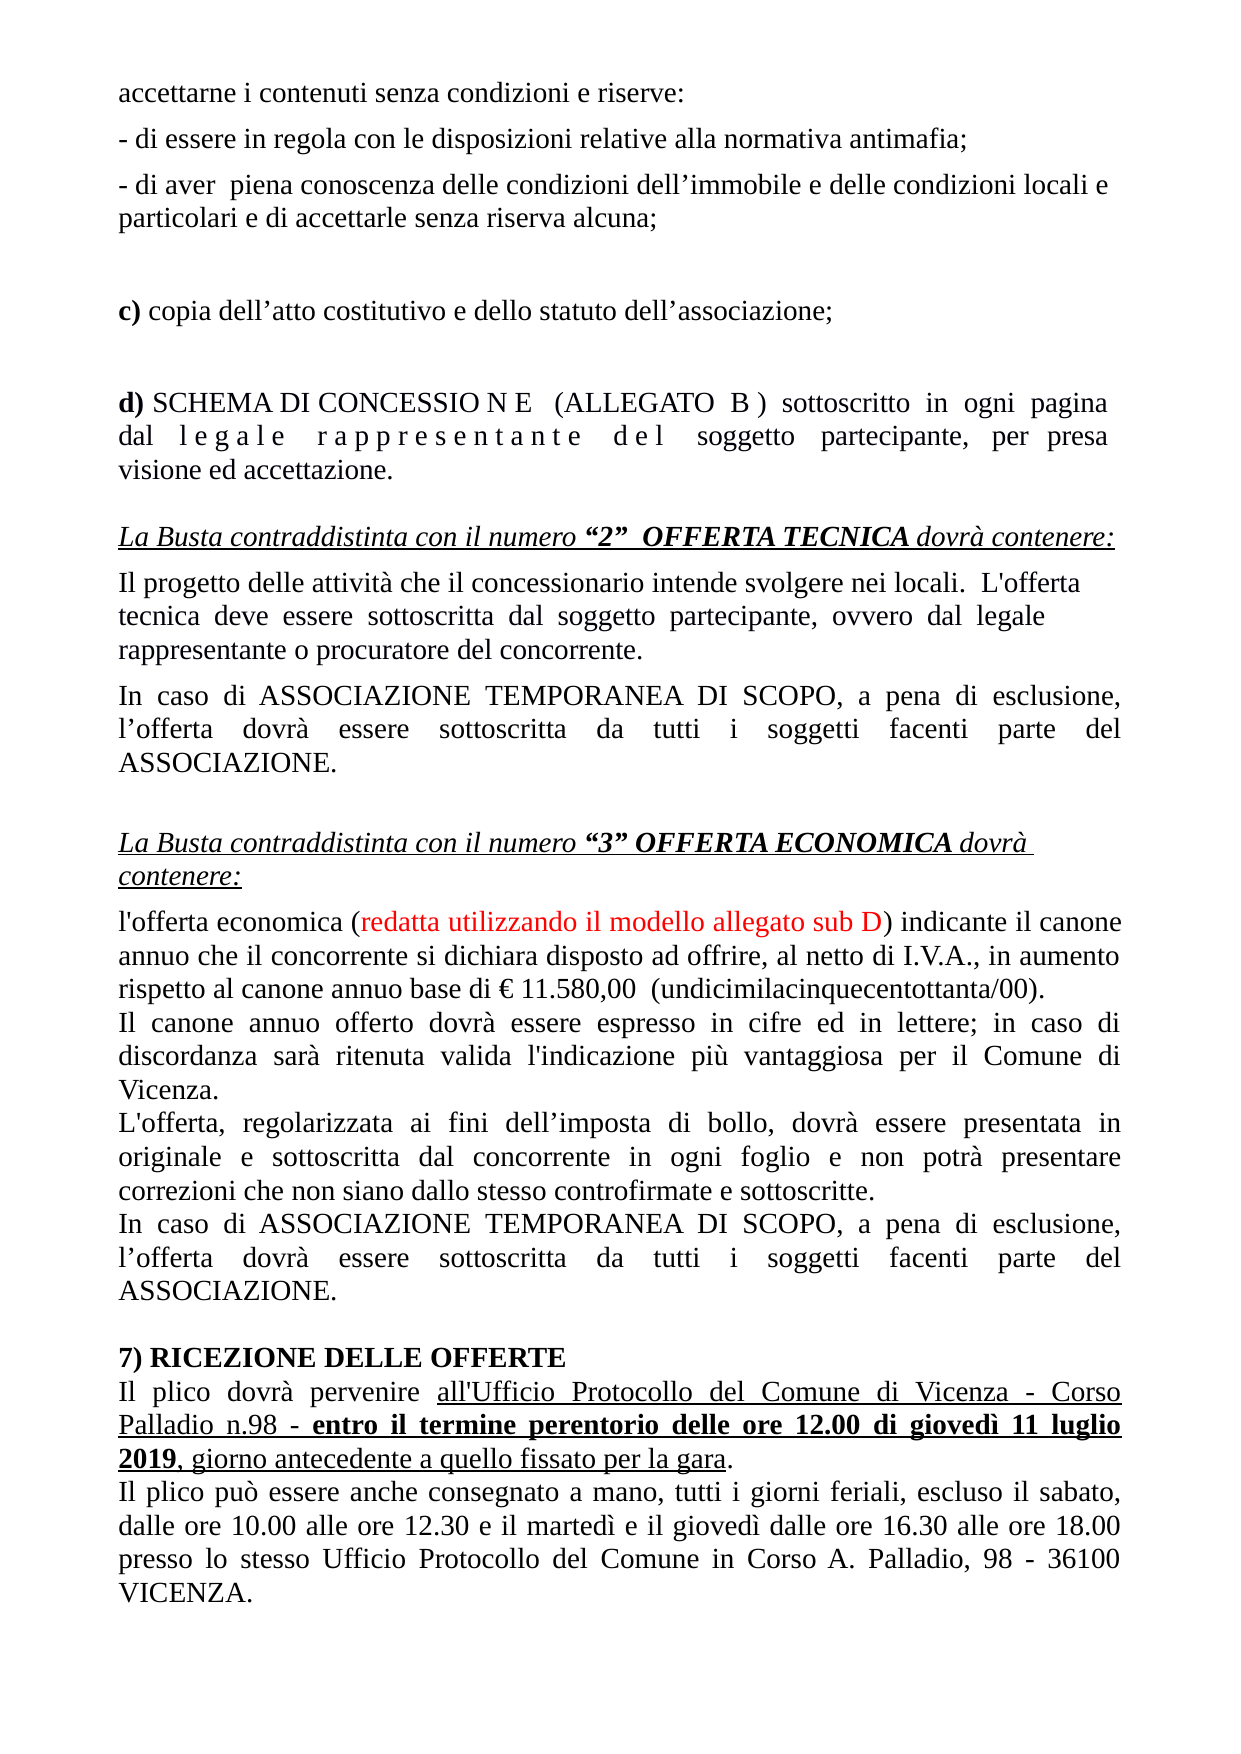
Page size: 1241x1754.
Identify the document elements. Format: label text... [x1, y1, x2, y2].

text d) SCHEMA DI CONCESSIONE (ALLEGATO B) sottoscritto in ogni pagina dal legale rappresentante del soggetto partecipante, per presa visione ed accettazione. [118, 385, 1108, 485]
text c) copia dell’atto costitutivo e dello statuto dell’associazione; [118, 293, 1122, 326]
text La Busta contraddistinta con il numero “3” OFFERTA ECONOMICA dovrà contenere: [118, 825, 1122, 892]
text 2019, giorno antecedente a quello fissato per la gara. [118, 1438, 1122, 1474]
text Il canone annuo offerto dovrà essere espresso in cifre ed in lettere; in caso di discordanza sarà ritenuta valida l'indicazione più vantaggiosa per il Comune di Vicenza. [118, 1005, 1122, 1106]
text Il plico dovrà pervenire all'Ufficio Protocollo del Comune di Vicenza - Corso Palladio n.98 - entro il termine perentorio delle ore 12.00 di giovedì 11 luglio [118, 1374, 1122, 1436]
text In caso di ASSOCIAZIONE TEMPORANEA DI SCOPO, a pena di esclusione, l’offerta dovrà essere sottoscritta da tutti i soggetti facenti parte del ASSOCIAZIONE. [118, 1206, 1122, 1307]
text L'offerta, regolarizzata ai fini dell’imposta di bollo, dovrà essere presentata in originale e sottoscritta dal concorrente in ogni foglio e non potrà presentare correzioni che non siano dallo stesso controfirmate e sottoscritte. [118, 1106, 1122, 1206]
text accettarne i contenuti senza condizioni e riserve: [118, 75, 1122, 108]
text - di aver piena conoscenza delle condizioni dell’immobile e delle condizioni locali e particolari e di accettarle senza riserva alcuna; [118, 167, 1122, 234]
text l'offerta economica (redatta utilizzando il modello allegato sub D) indicante il canone annuo che il concorrente si dichiara disposto ad offrire, al netto di I.V.A., in aumento rispetto al canone annuo base di € 11.580,00 (undicimilacinquecentottanta/00). [118, 904, 1122, 1005]
text 7) RICEZIONE DELLE OFFERTE [118, 1340, 1122, 1374]
text Il progetto delle attività che il concessionario intende svolgere nei locali. L'offerta tecnica deve essere sottoscritta dal soggetto partecipante, ovvero dal legale rappresentante o procuratore del concorrente. [118, 565, 1122, 666]
text In caso di ASSOCIAZIONE TEMPORANEA DI SCOPO, a pena di esclusione, l’offerta dovrà essere sottoscritta da tutti i soggetti facenti parte del ASSOCIAZIONE. [118, 678, 1122, 779]
text Il plico può essere anche consegnato a mano, tutti i giorni feriali, escluso il sabato, dalle ore 10.00 alle ore 12.30 e il martedì e il giovedì dalle ore 16.30 alle ore 18.00 presso lo stesso Ufficio Protocollo del Comune in Corso A. Palladio, 98 - 36100 VICENZA. [118, 1474, 1122, 1609]
text - di essere in regola con le disposizioni relative alla normativa antimafia; [118, 121, 1122, 154]
text La Busta contraddistinta con il numero “2” OFFERTA TECNICA dovrà contenere: [118, 519, 1122, 552]
